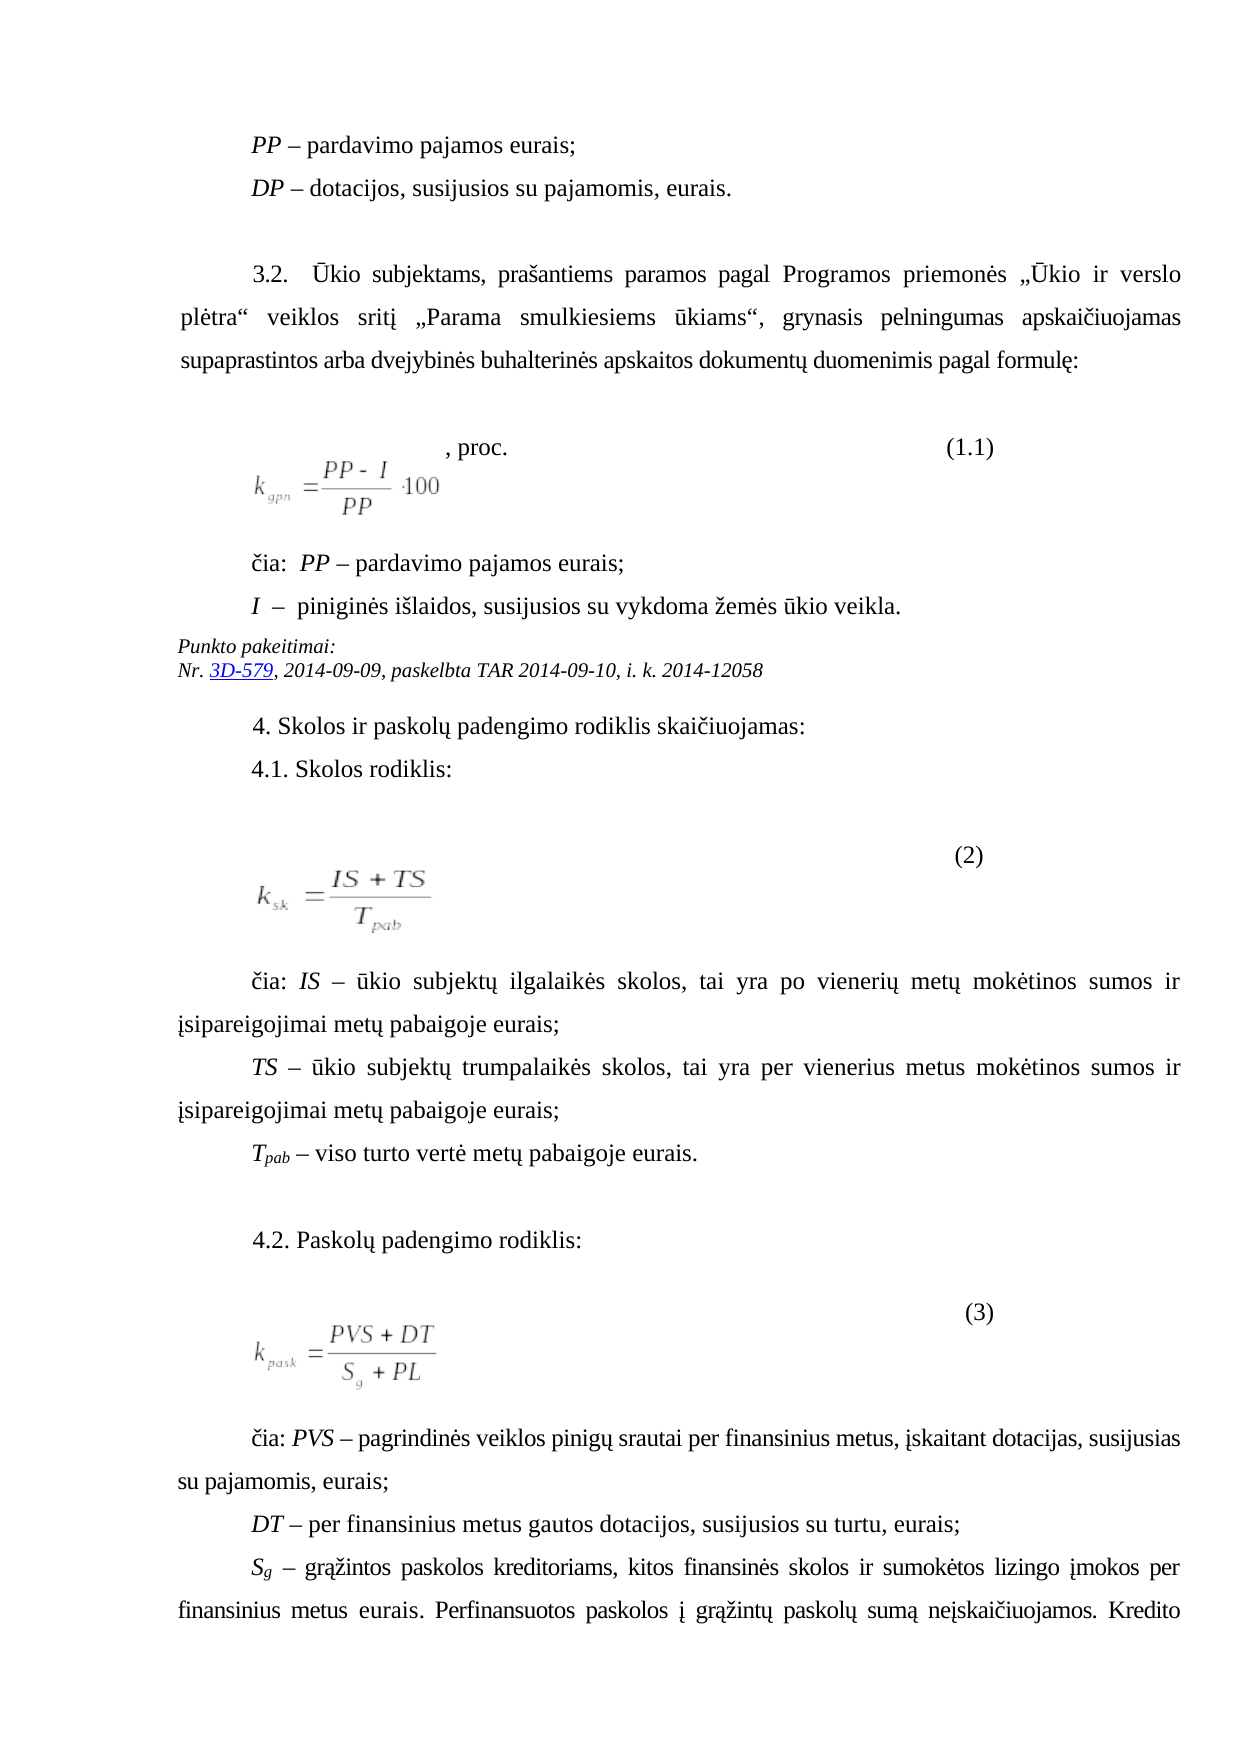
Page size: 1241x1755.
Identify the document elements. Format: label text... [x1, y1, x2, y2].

text (3) [177, 1297, 1181, 1394]
text I – piniginės išlaidos, susijusios su vykdoma žemės ūkio veikla. [177, 591, 1181, 620]
text čia: PVS – pagrindinės veiklos pinigų srautai per finansinius metus, įskaitant dotacijas, susijusias su pajamomis, eurais; [177, 1423, 1181, 1495]
text 4.2. Paskolų padengimo rodiklis: [233, 1225, 1181, 1253]
text PP – pardavimo pajamos eurais; [177, 130, 1181, 159]
text Sg – grąžintos paskolos kreditoriams, kitos finansinės skolos ir sumokėtos lizingo įmokos per finansinius metus eurais. Perfinansuotos paskolos į grąžintų paskolų sumą neįskaičiuojamos. Kredito [177, 1552, 1181, 1624]
text DP – dotacijos, susijusios su pajamomis, eurais. [177, 173, 1181, 202]
text 3.2. Ūkio subjektams, prašantiems paramos pagal Programos priemonės „Ūkio ir verslo plėtra“ veiklos sritį „Parama smulkiesiems ūkiams“, grynasis pelningumas apskaičiuojamas supaprastintos arba dvejybinės buhalterinės apskaitos dokumentų duomenimis pagal formulę: [180, 259, 1181, 374]
text 4. Skolos ir paskolų padengimo rodiklis skaičiuojamas: [252, 711, 1181, 740]
text (2) [177, 840, 1181, 937]
text Tpab – viso turto vertė metų pabaigoje eurais. [177, 1138, 1181, 1167]
text Punkto pakeitimai: [177, 634, 1181, 658]
text čia: PP – pardavimo pajamos eurais; [177, 548, 1181, 577]
text 4.1. Skolos rodiklis: [177, 754, 1181, 783]
text DT – per finansinius metus gautos dotacijos, susijusios su turtu, eurais; [177, 1509, 1181, 1538]
text čia: IS – ūkio subjektų ilgalaikės skolos, tai yra po vienerių metų mokėtinos sumos ir įsipareigojimai metų pabaigoje eurais; [177, 966, 1181, 1038]
text , proc. (1.1) [177, 432, 1181, 519]
text Nr. 3D-579, 2014-09-09, paskelbta TAR 2014-09-10, i. k. 2014-12058 [177, 658, 1181, 682]
text TS – ūkio subjektų trumpalaikės skolos, tai yra per vienerius metus mokėtinos sumos ir įsipareigojimai metų pabaigoje eurais; [177, 1052, 1181, 1124]
